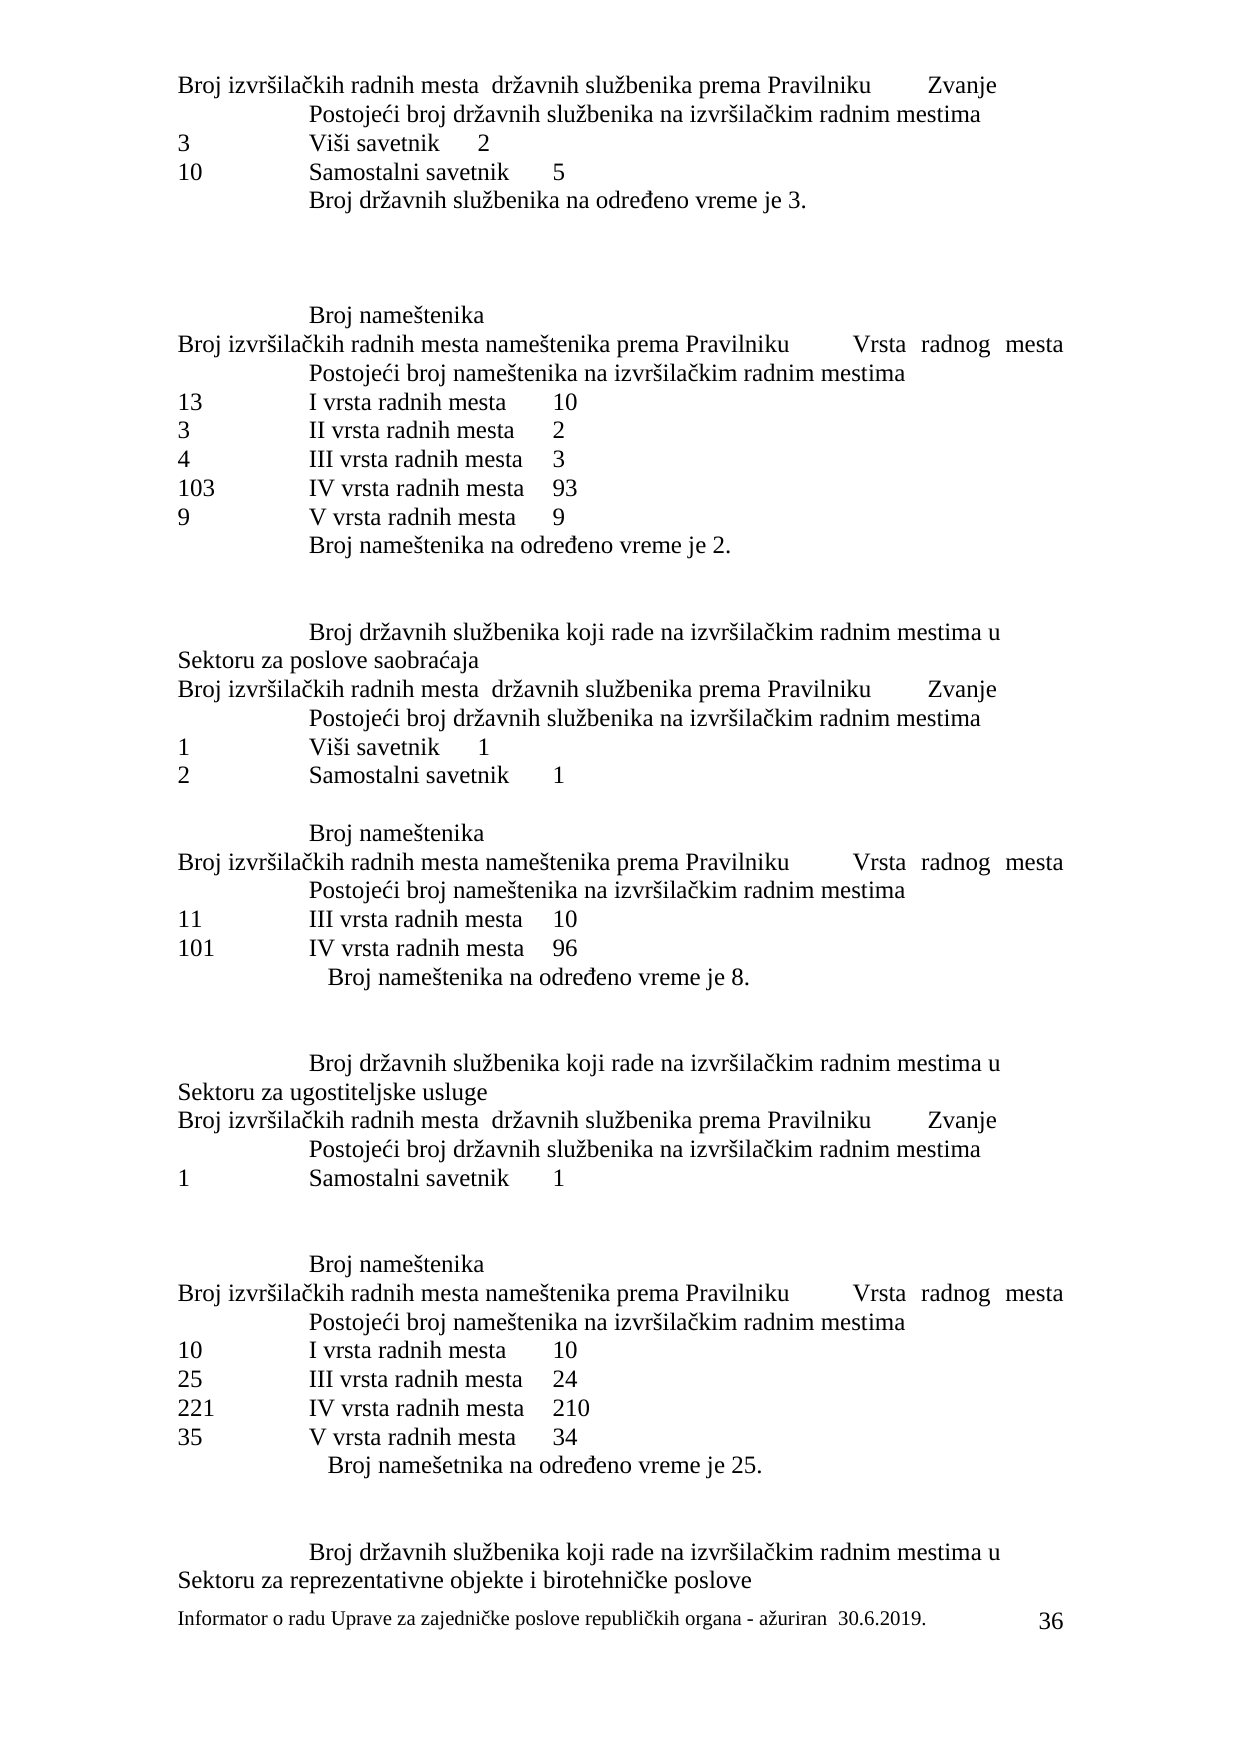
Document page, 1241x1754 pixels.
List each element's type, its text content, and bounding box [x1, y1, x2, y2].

text Broj izvršilačkih radnih mesta državnih službenika prema Pravilniku Zvanje Postojeći broj državnih službenika na izvršilačkim radnim mestima [177, 70, 1063, 128]
text Broj izvršilačkih radnih mesta nameštenika prema Pravilniku Vrsta radnog mesta Postojeći broj nameštenika na izvršilačkim radnim mestima [177, 847, 1063, 904]
text 10 Samostalni savetnik 5 [177, 157, 1063, 185]
text Broj državnih službenika koji rade na izvršilačkim radnim mestima u [177, 617, 1063, 645]
text Broj izvršilačkih radnih mesta državnih službenika prema Pravilniku Zvanje Postojeći broj državnih službenika na izvršilačkim radnim mestima [177, 1105, 1063, 1163]
text 10 I vrsta radnih mesta 10 [177, 1335, 1063, 1364]
text 9 V vrsta radnih mesta 9 [177, 502, 1063, 530]
text Broj nameštenika [177, 1249, 1063, 1278]
text Sektoru za reprezentativne objekte i birotehničke poslove [177, 1565, 1063, 1594]
text Broj državnih službenika koji rade na izvršilačkim radnim mestima u [177, 1048, 1063, 1077]
text Broj nameštenika [177, 300, 1063, 329]
text 1 Viši savetnik 1 [177, 732, 1063, 760]
text Sektoru za ugostiteljske usluge [177, 1077, 1063, 1105]
text Sektoru za poslove saobraćaja [177, 645, 1063, 674]
text Broj izvršilačkih radnih mesta nameštenika prema Pravilniku Vrsta radnog mesta Postojeći broj nameštenika na izvršilačkim radnim mestima [177, 1278, 1063, 1335]
text 101 IV vrsta radnih mesta 96 [177, 933, 1063, 962]
text Broj državnih službenika koji rade na izvršilačkim radnim mestima u [177, 1537, 1063, 1565]
text 25 III vrsta radnih mesta 24 [177, 1364, 1063, 1393]
text Broj nameštenika na određeno vreme je 2. [177, 530, 1063, 559]
text Broj izvršilačkih radnih mesta nameštenika prema Pravilniku Vrsta radnog mesta Postojeći broj nameštenika na izvršilačkim radnim mestima [177, 329, 1063, 387]
text 13 I vrsta radnih mesta 10 [177, 387, 1063, 415]
text 3 II vrsta radnih mesta 2 [177, 415, 1063, 444]
text 1 Samostalni savetnik 1 [177, 1163, 1063, 1192]
text Broj izvršilačkih radnih mesta državnih službenika prema Pravilniku Zvanje Postojeći broj državnih službenika na izvršilačkim radnim mestima [177, 674, 1063, 732]
text Broj nameštenika na određeno vreme je 8. [177, 962, 1063, 990]
text 4 III vrsta radnih mesta 3 [177, 444, 1063, 473]
text 2 Samostalni savetnik 1 [177, 760, 1063, 789]
text 221 IV vrsta radnih mesta 210 [177, 1393, 1063, 1422]
text 103 IV vrsta radnih mesta 93 [177, 473, 1063, 502]
text Broj namešetnika na određeno vreme je 25. [177, 1450, 1063, 1479]
text 3 Viši savetnik 2 [177, 128, 1063, 157]
text 35 V vrsta radnih mesta 34 [177, 1422, 1063, 1450]
text Broj nameštenika [177, 818, 1063, 847]
text 11 III vrsta radnih mesta 10 [177, 904, 1063, 933]
text Broj državnih službenika na određeno vreme je 3. [177, 185, 1063, 214]
